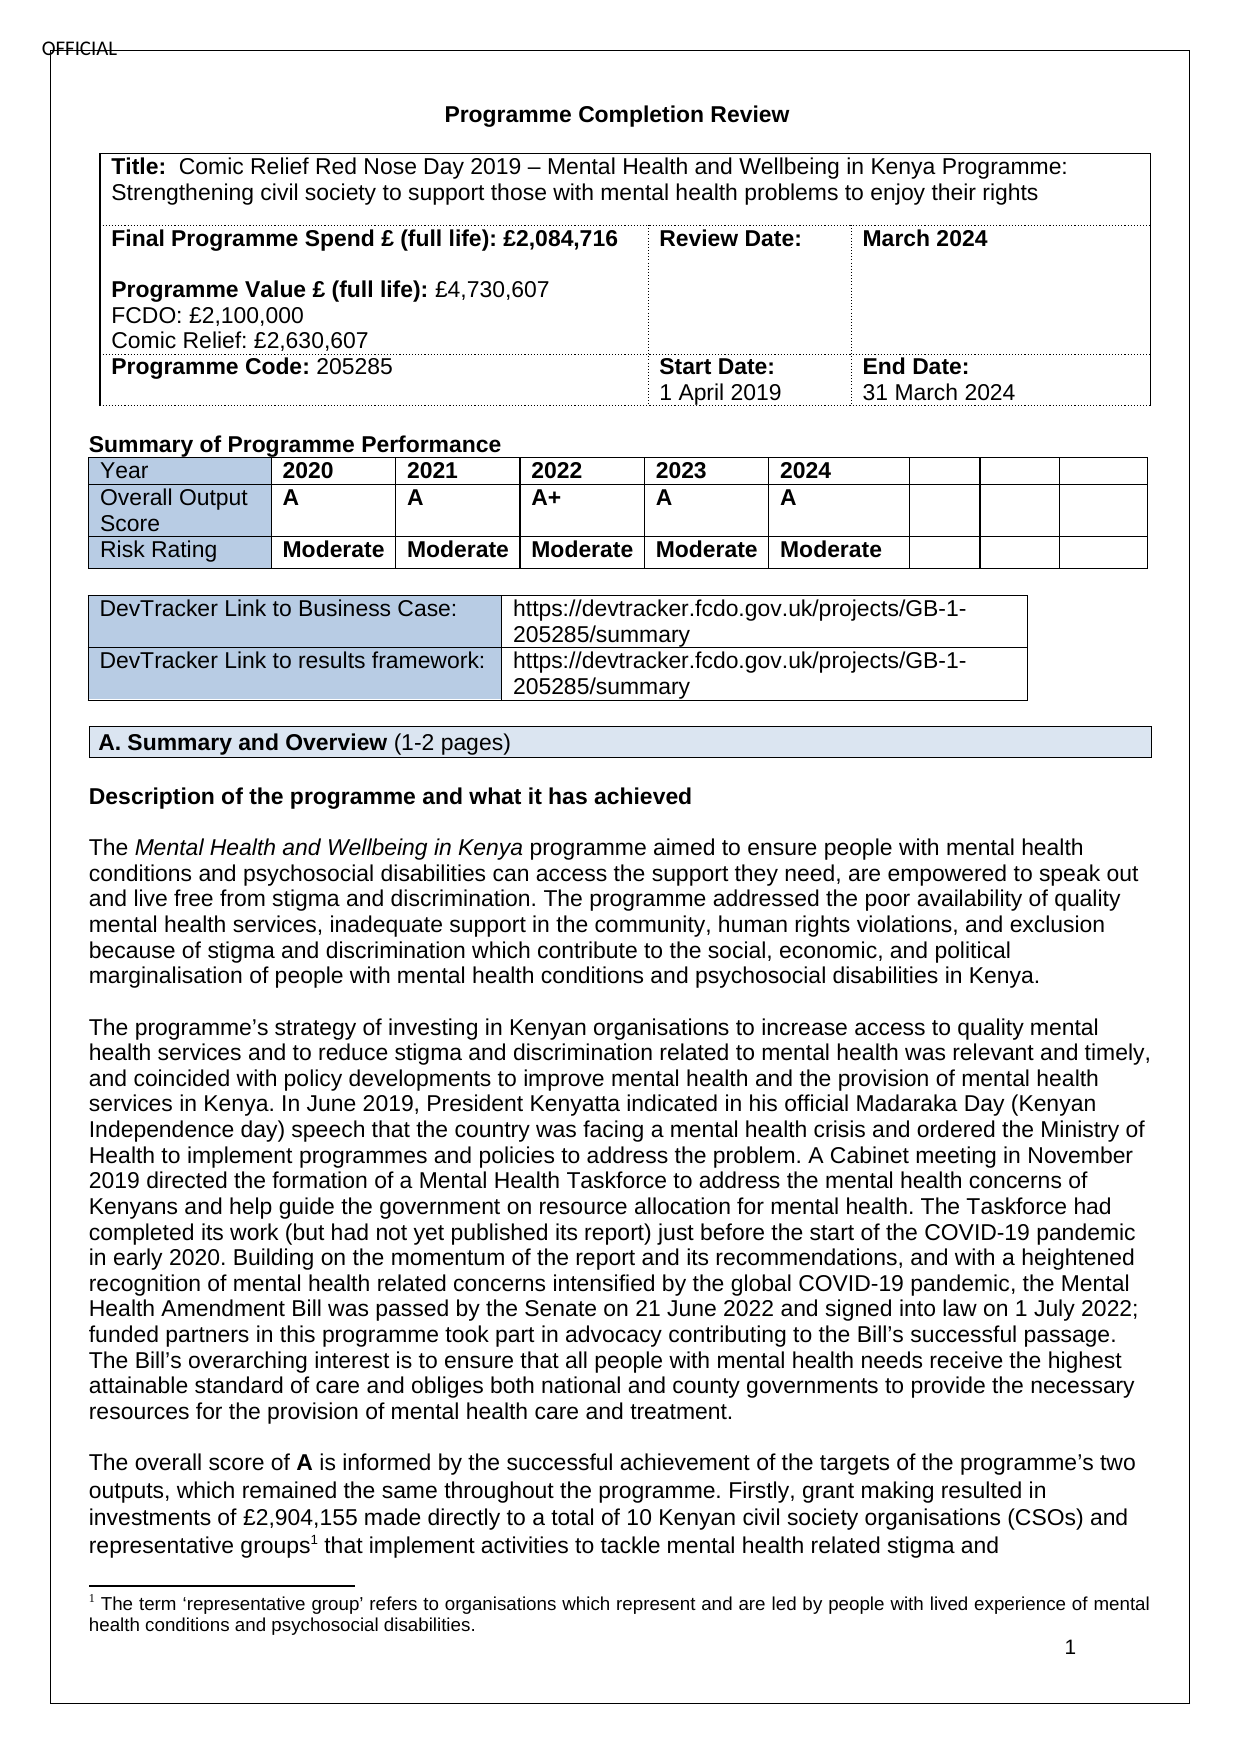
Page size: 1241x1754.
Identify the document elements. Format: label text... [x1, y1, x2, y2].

table_cell [1060, 537, 1147, 568]
table_cell https://devtracker.fcdo.gov.uk/projects/GB-1-205285/summary [502, 648, 1027, 699]
text The term ‘representative group’ refers to organisations which represent and are led by people with lived experience of mental health conditions and psychosocial disabilities. [89, 1592, 1152, 1636]
text The Mental Health and Wellbeing in Kenya programme aimed to ensure people with mental health conditions and psychosocial disabilities can access the support they need, are empowered to speak out and live free from stigma and discrimination. The programme addressed the poor availability of quality mental health services, inadequate support in the community, human rights violations, and exclusion because of stigma and discrimination which contribute to the social, economic, and political marginalisation of people with mental health conditions and psychosocial disabilities in Kenya. [89, 835, 1152, 989]
text Summary of Programme Performance [89, 431, 1152, 457]
table_header 2020 [272, 458, 395, 484]
table_header [1060, 458, 1147, 484]
table_header [981, 458, 1059, 484]
text A. Summary and Overview (1-2 pages) [90, 727, 1151, 757]
table_cell A [272, 485, 395, 536]
table_cell Start Date: 1 April 2019 [648, 354, 851, 405]
table_cell DevTracker Link to results framework: [89, 648, 501, 699]
table_header https://devtracker.fcdo.gov.uk/projects/GB-1-205285/summary [502, 596, 1027, 647]
table_header Title: Comic Relief Red Nose Day 2019 – Mental Health and Wellbeing in Kenya Programme: Strengthening civil society to support those with mental health problems to enjoy their rights [101, 154, 1150, 225]
table_header 2021 [396, 458, 519, 484]
table_cell Moderate [396, 537, 519, 568]
table_cell Moderate [521, 537, 644, 568]
table_cell March 2024 [851, 225, 1150, 353]
table_cell [910, 537, 979, 568]
text Programme Completion Review [89, 102, 1152, 127]
table_cell End Date: 31 March 2024 [851, 354, 1150, 405]
text The programme’s strategy of investing in Kenyan organisations to increase access to quality mental health services and to reduce stigma and discrimination related to mental health was relevant and timely, and coincided with policy developments to improve mental health and the provision of mental health services in Kenya. In June 2019, President Kenyatta indicated in his official Madaraka Day (Kenyan Independence day) speech that the country was facing a mental health crisis and ordered the Ministry of Health to implement programmes and policies to address the problem. A Cabinet meeting in November 2019 directed the formation of a Mental Health Taskforce to address the mental health concerns of Kenyans and help guide the government on resource allocation for mental health. The Taskforce had completed its work (but had not yet published its report) just before the start of the COVID-19 pandemic in early 2020. Building on the momentum of the report and its recommendations, and with a heightened recognition of mental health related concerns intensified by the global COVID-19 pandemic, the Mental Health Amendment Bill was passed by the Senate on 21 June 2022 and signed into law on 1 July 2022; funded partners in this programme took part in advocacy contributing to the Bill’s successful passage. The Bill’s overarching interest is to ensure that all people with mental health needs receive the highest attainable standard of care and obliges both national and county governments to provide the necessary resources for the provision of mental health care and treatment. [89, 1014, 1152, 1424]
table_header 2023 [645, 458, 768, 484]
table_cell Review Date: [648, 225, 851, 353]
table_cell Moderate [272, 537, 395, 568]
table_cell [981, 485, 1059, 536]
table_cell A [769, 485, 909, 536]
table_cell Moderate [769, 537, 909, 568]
table_cell A [396, 485, 519, 536]
text Description of the programme and what it has achieved [89, 784, 1152, 809]
table_cell [1060, 485, 1147, 536]
table_cell Risk Rating [89, 537, 271, 568]
table_cell [981, 537, 1059, 568]
table_cell A+ [521, 485, 644, 536]
table_header DevTracker Link to Business Case: [89, 596, 501, 647]
text The overall score of A is informed by the successful achievement of the targets of the programme’s two outputs, which remained the same throughout the programme. Firstly, grant making resulted in investments of £2,904,155 made directly to a total of 10 Kenyan civil society organisations (CSOs) and representative groups that implement activities to tackle mental health related stigma and [89, 1450, 1152, 1558]
table_header 2022 [521, 458, 644, 484]
table_cell [910, 485, 979, 536]
table_cell A [645, 485, 768, 536]
table_cell Final Programme Spend £ (full life): £2,084,716 Programme Value £ (full life): £4,730,607 FCDO: £2,100,000 Comic Relief: £2,630,607 [101, 225, 648, 353]
table_cell Programme Code: 205285 [101, 354, 648, 405]
table_cell Moderate [645, 537, 768, 568]
table_cell Overall Output Score [89, 485, 271, 536]
table_header Year [89, 458, 271, 484]
table_header 2024 [769, 458, 909, 484]
table_header [910, 458, 979, 484]
